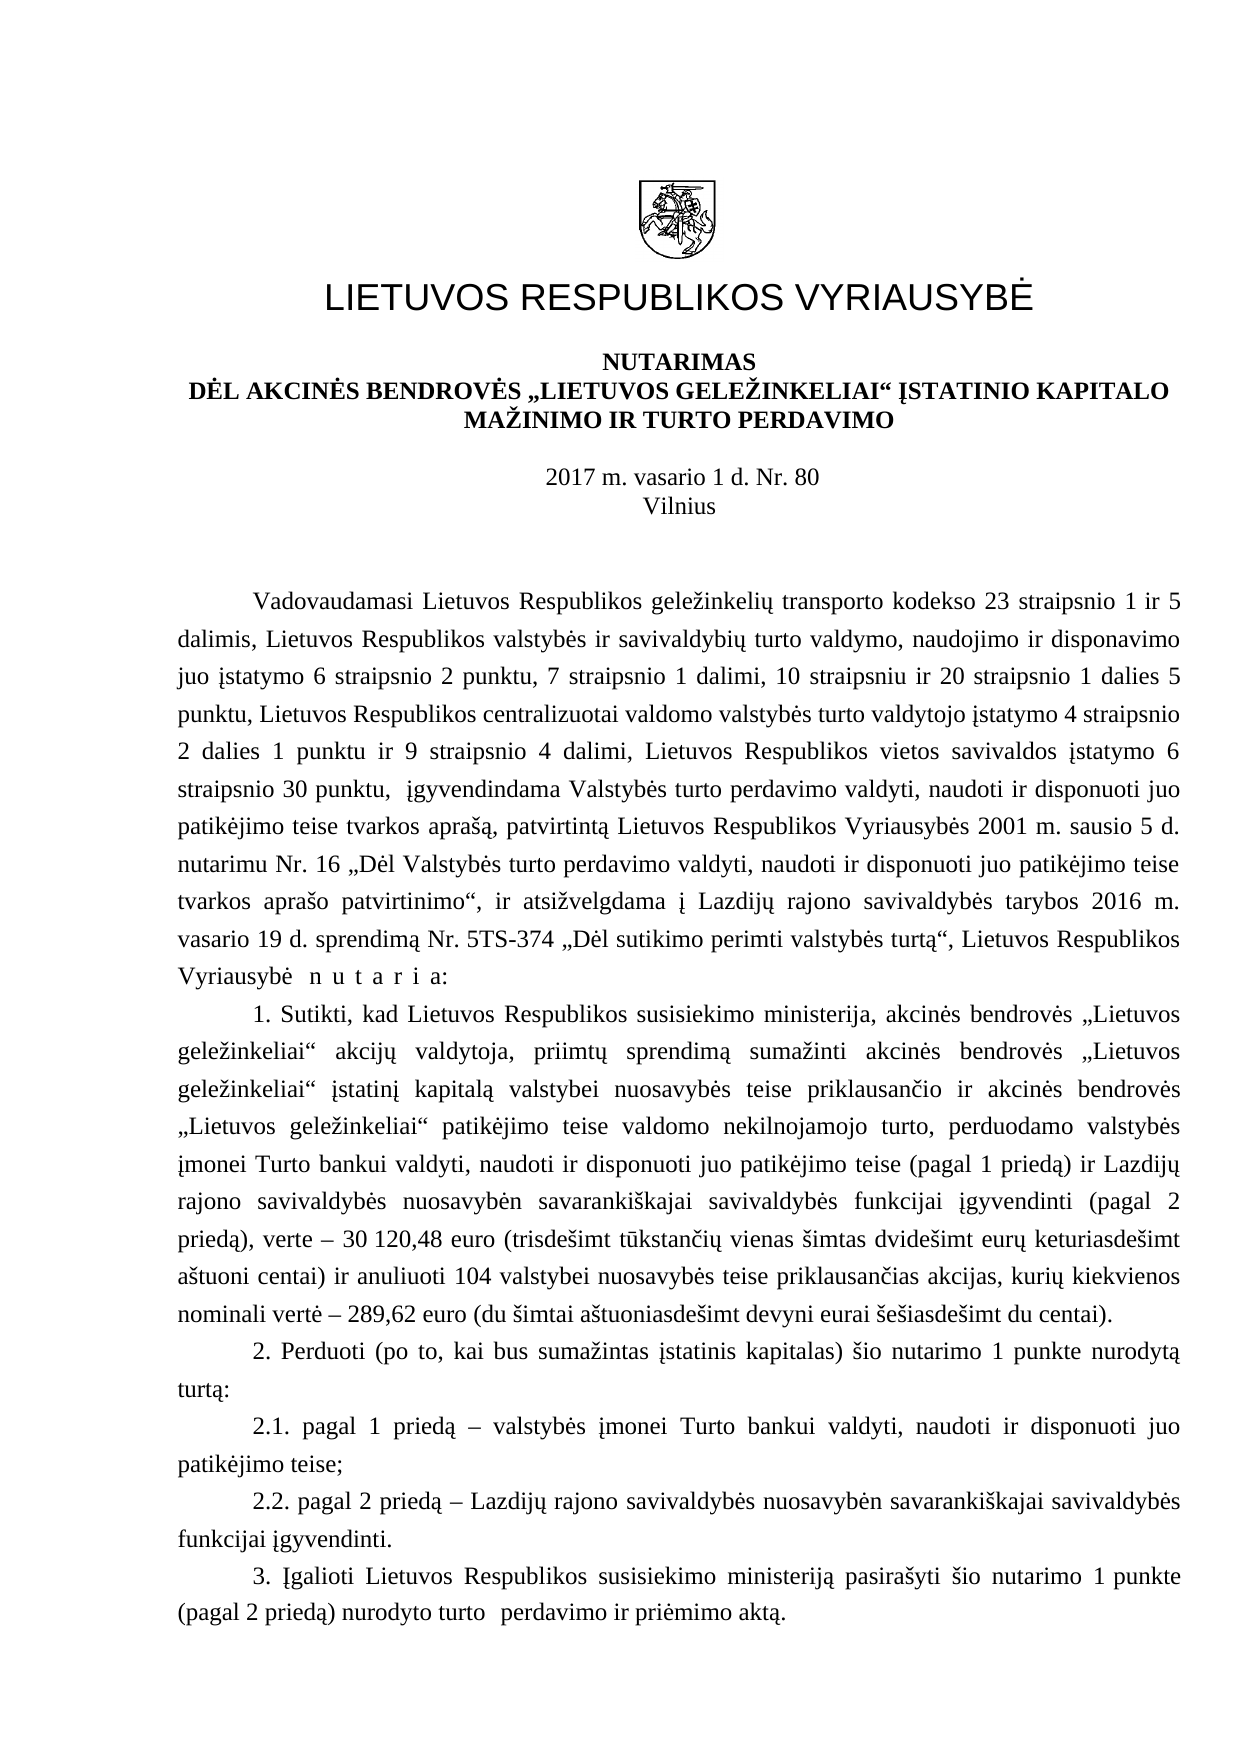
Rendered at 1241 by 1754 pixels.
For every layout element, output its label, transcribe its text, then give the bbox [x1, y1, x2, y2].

text nutarimas [177, 347, 1181, 376]
text 2. Perduoti (po to, kai bus sumažintas įstatinis kapitalas) šio nutarimo 1 punkte nurodytą turtą: [177, 1327, 1181, 1402]
text 3. Įgalioti Lietuvos Respublikos susisiekimo ministeriją pasirašyti šio nutarimo 1 punkte (pagal 2 priedą) nurodyto turto perdavimo ir priėmimo aktą. [177, 1552, 1181, 1627]
text 2017 m. vasario 1 d. Nr. 80 [177, 462, 1181, 491]
text Vadovaudamasi Lietuvos Respublikos geležinkelių transporto kodekso 23 straipsnio 1 ir 5 dalimis, Lietuvos Respublikos valstybės ir savivaldybių turto valdymo, naudojimo ir disponavimo juo įstatymo 6 straipsnio 2 punktu, 7 straipsnio 1 dalimi, 10 straipsniu ir 20 straipsnio 1 dalies 5 punktu, Lietuvos Respublikos centralizuotai valdomo valstybės turto valdytojo įstatymo 4 straipsnio 2 dalies 1 punktu ir 9 straipsnio 4 dalimi, Lietuvos Respublikos vietos savivaldos įstatymo 6 straipsnio 30 punktu, įgyvendindama Valstybės turto perdavimo valdyti, naudoti ir disponuoti juo patikėjimo teise tvarkos aprašą, patvirtintą Lietuvos Respublikos Vyriausybės 2001 m. sausio 5 d. nutarimu Nr. 16 „Dėl Valstybės turto perdavimo valdyti, naudoti ir disponuoti juo patikėjimo teise tvarkos aprašo patvirtinimo“, ir atsižvelgdama į Lazdijų rajono savivaldybės tarybos 2016 m. vasario 19 d. sprendimą Nr. 5TS-374 „Dėl sutikimo perimti valstybės turtą“, Lietuvos Respublikos Vyriausybė nutaria: [177, 577, 1181, 990]
text 2.2. pagal 2 priedą – Lazdijų rajono savivaldybės nuosavybėn savarankiškajai savivaldybės funkcijai įgyvendinti. [177, 1477, 1181, 1552]
text 2.1. pagal 1 priedą – valstybės įmonei Turto bankui valdyti, naudoti ir disponuoti juo patikėjimo teise; [177, 1402, 1181, 1477]
text Vilnius [177, 491, 1181, 520]
text DĖL AKCINĖS BENDROVĖS „LIETUVOS GELEŽINKELIAI“ ĮSTATINIO KAPITALO MAŽINIMO IR TURTO PERDAVIMO [177, 376, 1181, 434]
text 1. Sutikti, kad Lietuvos Respublikos susisiekimo ministerija, akcinės bendrovės „Lietuvos geležinkeliai“ akcijų valdytoja, priimtų sprendimą sumažinti akcinės bendrovės „Lietuvos geležinkeliai“ įstatinį kapitalą valstybei nuosavybės teise priklausančio ir akcinės bendrovės „Lietuvos geležinkeliai“ patikėjimo teise valdomo nekilnojamojo turto, perduodamo valstybės įmonei Turto bankui valdyti, naudoti ir disponuoti juo patikėjimo teise (pagal 1 priedą) ir Lazdijų rajono savivaldybės nuosavybėn savarankiškajai savivaldybės funkcijai įgyvendinti (pagal 2 priedą), verte – 30 120,48 euro (trisdešimt tūkstančių vienas šimtas dvidešimt eurų keturiasdešimt aštuoni centai) ir anuliuoti 104 valstybei nuosavybės teise priklausančias akcijas, kurių kiekvienos nominali vertė – 289,62 euro (du šimtai aštuoniasdešimt devyni eurai šešiasdešimt du centai). [177, 990, 1181, 1327]
text Lietuvos Respublikos Vyriausybė [177, 276, 1181, 319]
